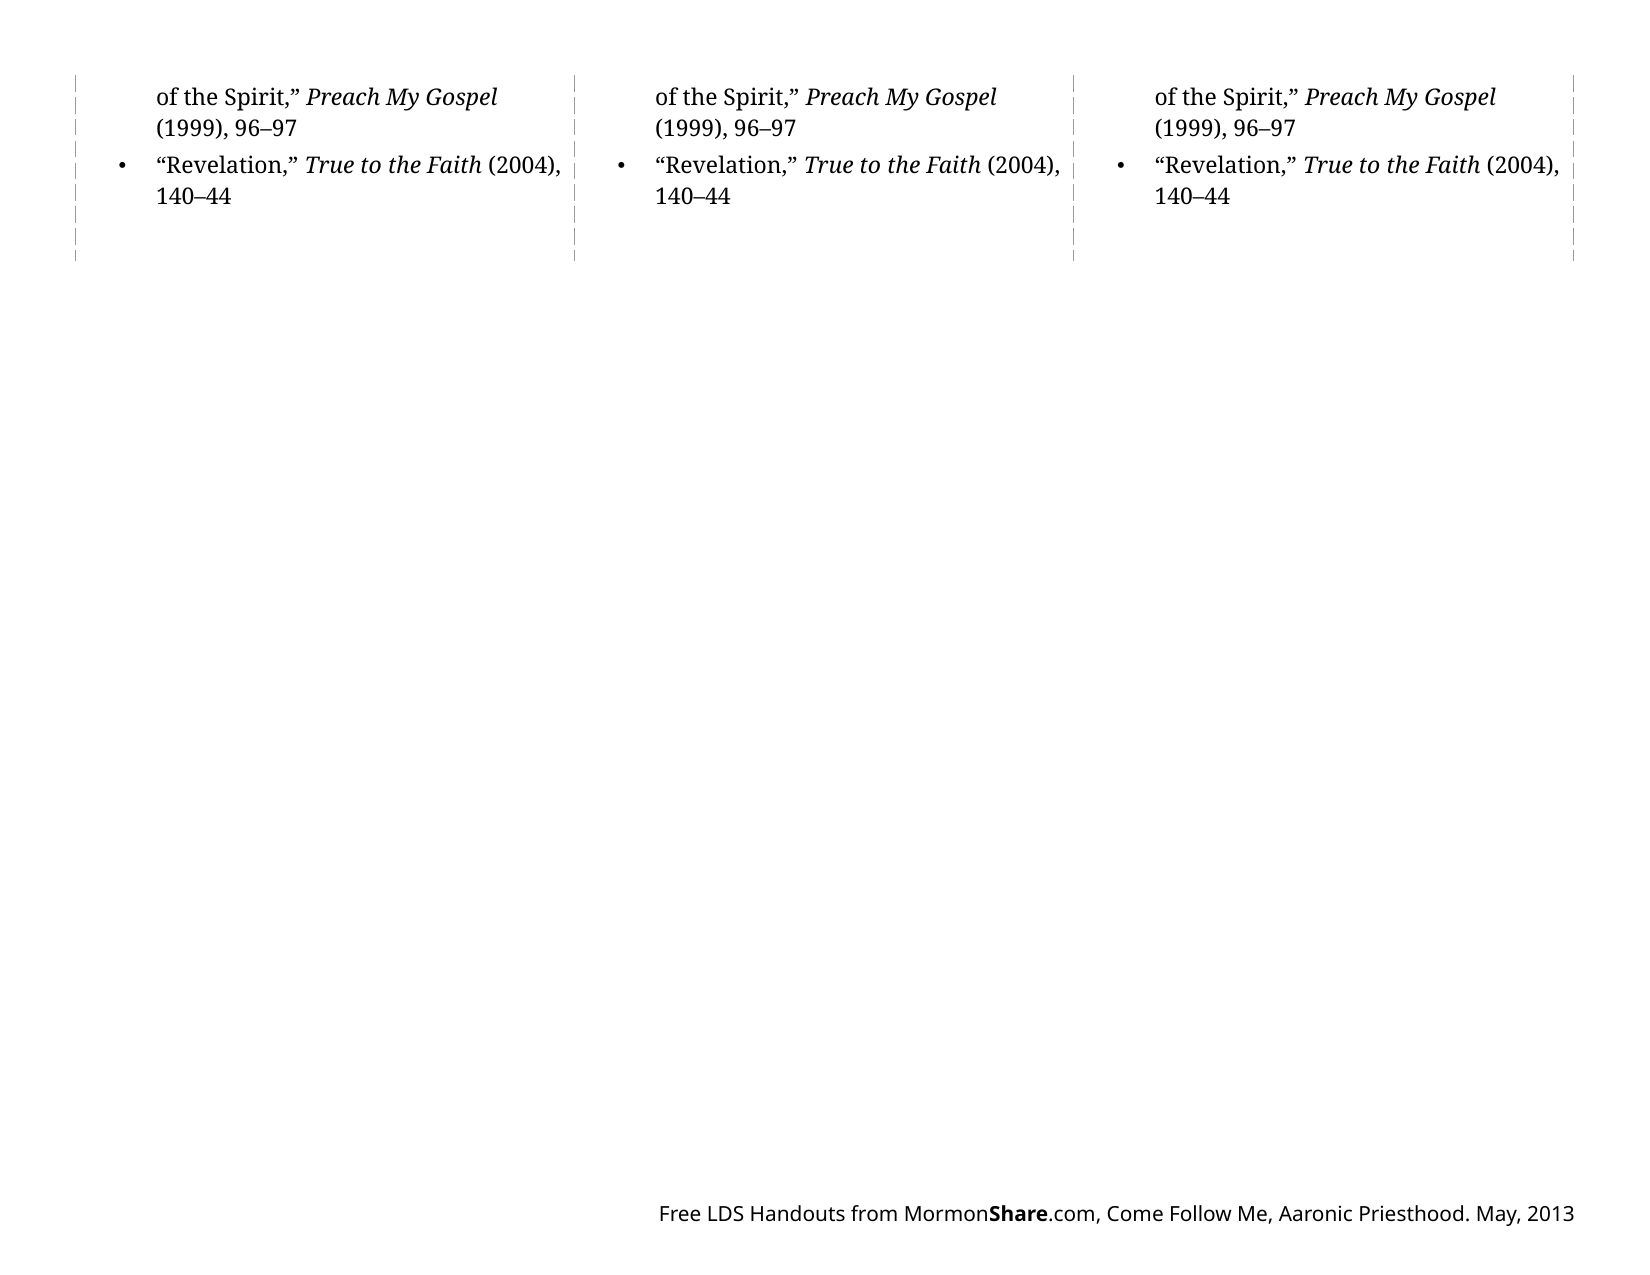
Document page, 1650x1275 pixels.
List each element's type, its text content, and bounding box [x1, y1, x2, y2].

table_cell of the Spirit,” Preach My Gospel (1999), 96–97 “Revelation,” True to the Faith (2004), 140–44 [574, 75, 1073, 261]
table_cell of the Spirit,” Preach My Gospel (1999), 96–97 “Revelation,” True to the Faith (2004), 140–44 [1074, 75, 1573, 261]
table_cell of the Spirit,” Preach My Gospel (1999), 96–97 “Revelation,” True to the Faith (2004), 140–44 [75, 75, 574, 261]
